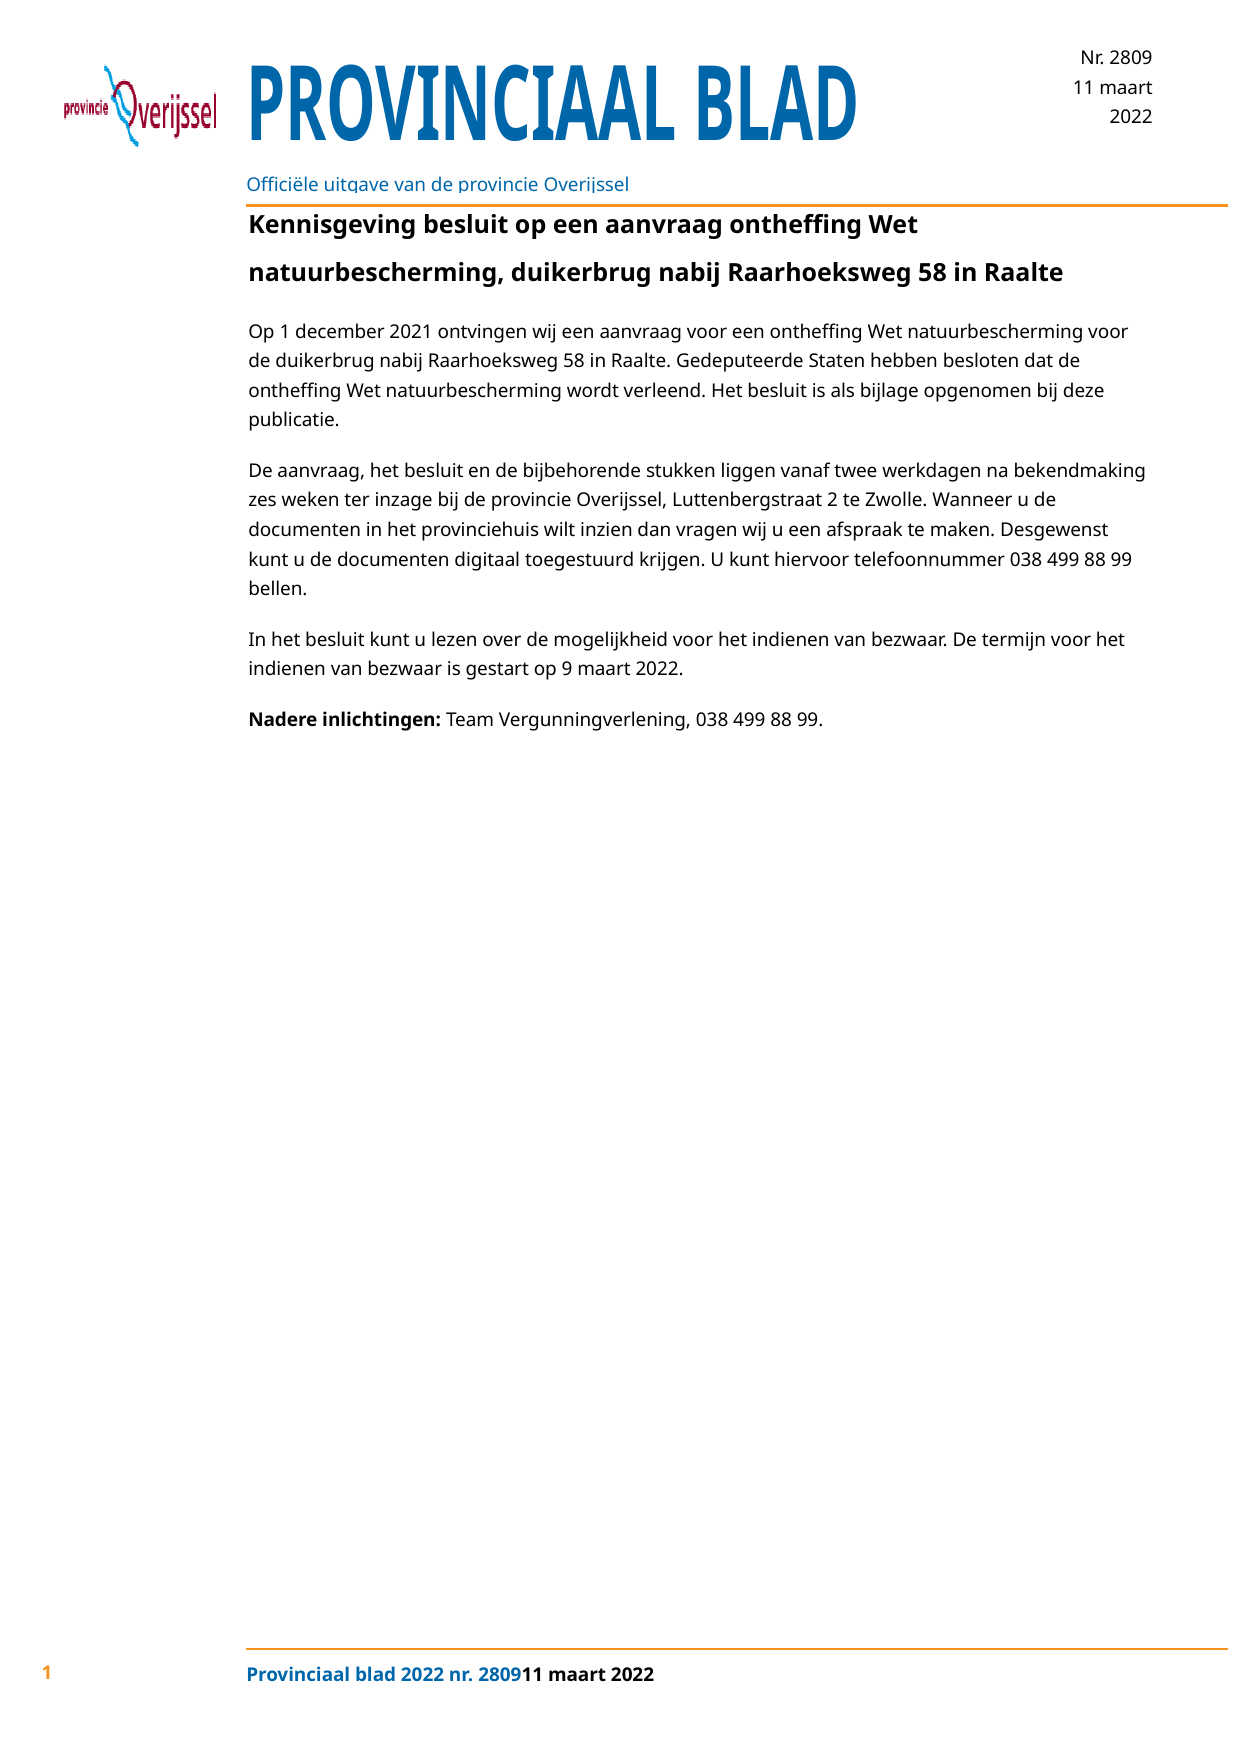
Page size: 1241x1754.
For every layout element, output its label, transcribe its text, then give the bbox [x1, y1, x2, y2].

text Op 1 december 2021 ontvingen wij een aanvraag voor een ontheffing Wet natuurbescherming voor de duikerbrug nabij Raarhoeksweg 58 in Raalte. Gedeputeerde Staten hebben besloten dat de ontheffing Wet natuurbescherming wordt verleend. Het besluit is als bijlage opgenomen bij deze publicatie. [248, 318, 1152, 432]
picture [41, 47, 231, 172]
text De aanvraag, het besluit en de bijbehorende stukken liggen vanaf twee werkdagen na bekendmaking zes weken ter inzage bij de provincie Overijssel, Luttenbergstraat 2 te Zwolle. Wanneer u de documenten in het provinciehuis wilt inzien dan vragen wij u een afspraak te maken. Desgewenst kunt u de documenten digitaal toegestuurd krijgen. U kunt hiervoor telefoonnummer 038 499 88 99 bellen. [248, 457, 1152, 601]
text Kennisgeving besluit op een aanvraag ontheffing Wet natuurbescherming, duikerbrug nabij Raarhoeksweg 58 in Raalte [248, 207, 1152, 288]
text In het besluit kunt u lezen over de mogelijkheid voor het indienen van bezwaar. De termijn voor het indienen van bezwaar is gestart op 9 maart 2022. [248, 626, 1152, 681]
text Nadere inlichtingen: Team Vergunningverlening, 038 499 88 99. [248, 706, 1152, 732]
